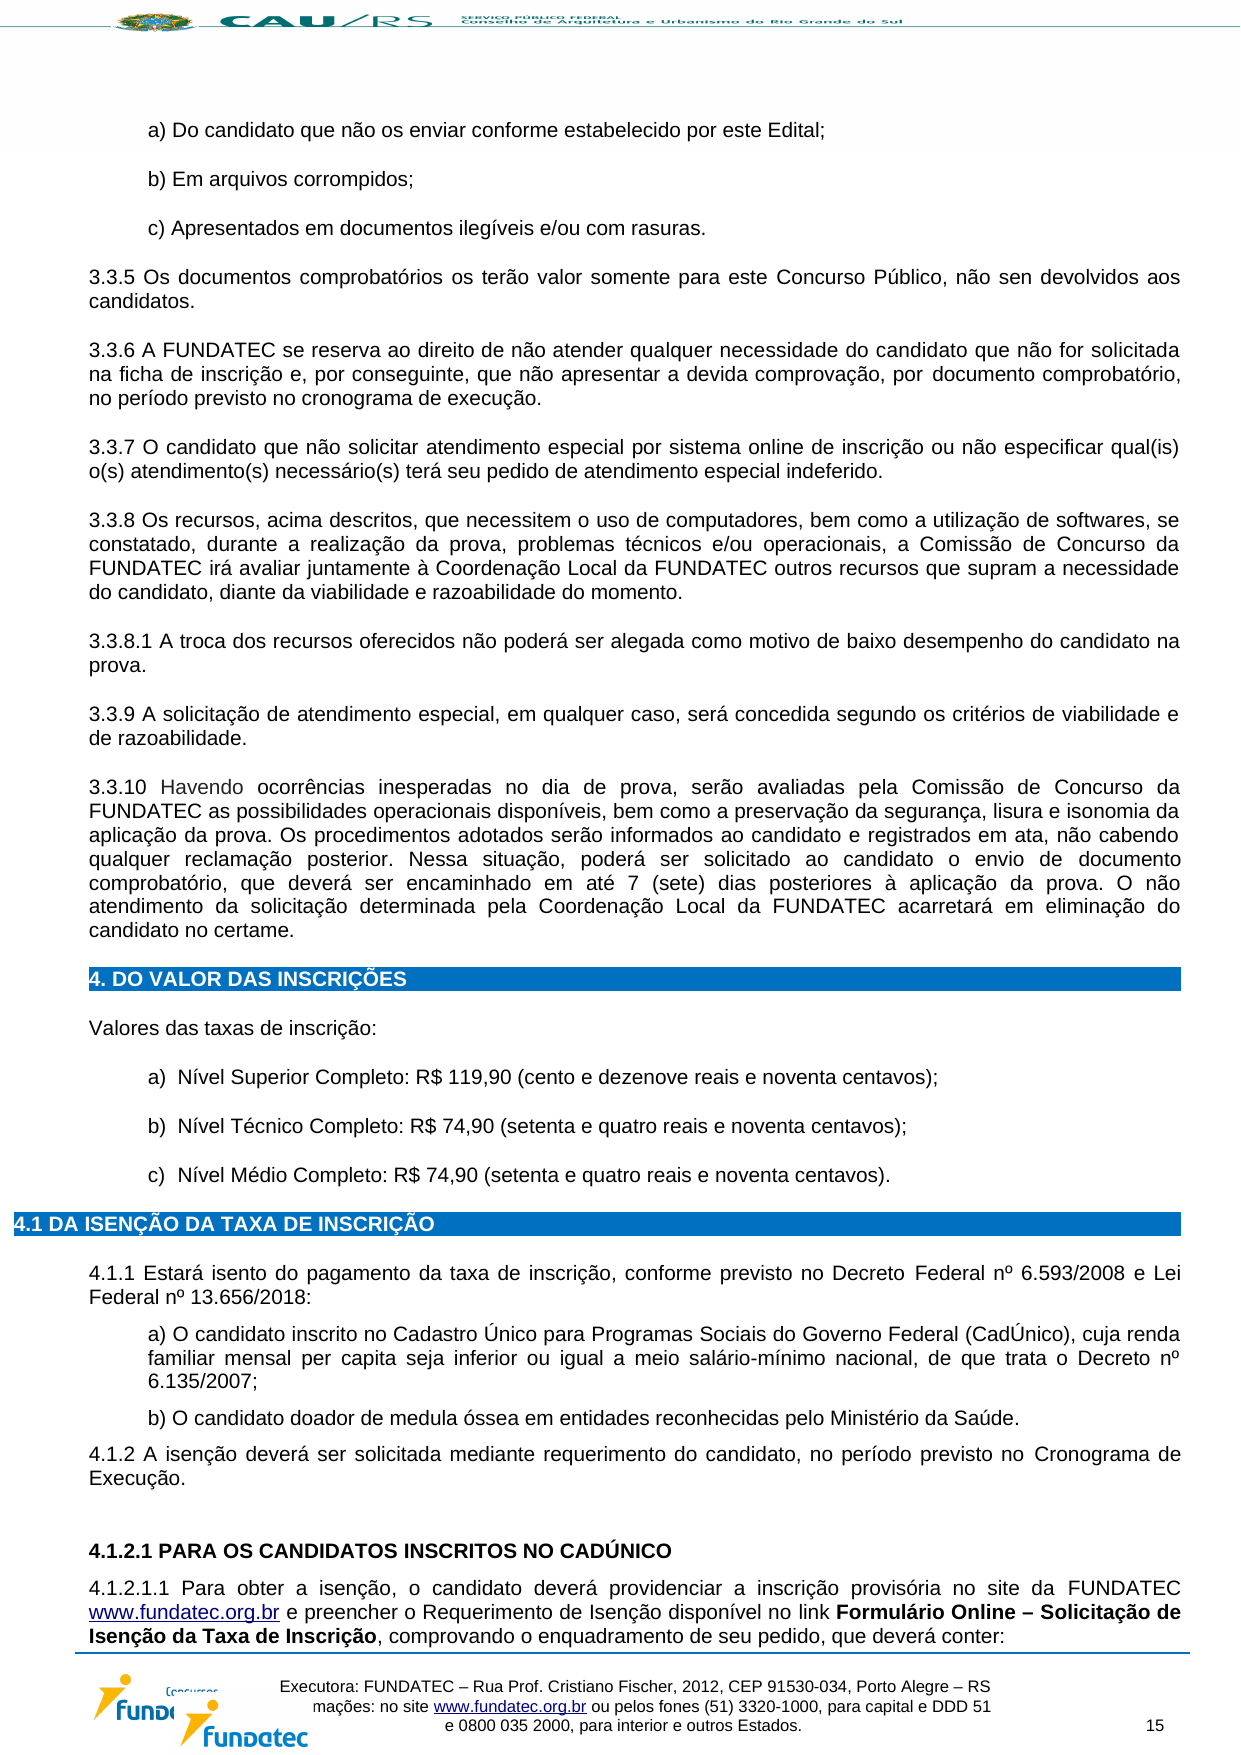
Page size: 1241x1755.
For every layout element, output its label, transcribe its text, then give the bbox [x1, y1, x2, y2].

text 4. DO VALOR DAS INSCRIÇÕES [89, 967, 1181, 991]
text 4.1.2 A isenção deverá ser solicitada mediante requerimento do candidato, no período previsto no Cronograma de Execução. [89, 1442, 1181, 1490]
text b) O candidato doador de medula óssea em entidades reconhecidas pelo Ministério da Saúde. [148, 1406, 1181, 1430]
text 3.3.10 Havendo ocorrências inesperadas no dia de prova, serão avaliadas pela Comissão de Concurso da FUNDATEC as possibilidades operacionais disponíveis, bem como a preservação da segurança, lisura e isonomia da aplicação da prova. Os procedimentos adotados serão informados ao candidato e registrados em ata, não cabendo qualquer reclamação posterior. Nessa situação, poderá ser solicitado ao candidato o envio de documento comprobatório, que deverá ser encaminhado em até 7 (sete) dias posteriores à aplicação da prova. O não atendimento da solicitação determinada pela Coordenação Local da FUNDATEC acarretará em eliminação do candidato no certame. [89, 774, 1181, 942]
text 3.3.5 Os documentos comprobatórios os terão valor somente para este Concurso Público, não sen devolvidos aos candidatos. [89, 265, 1181, 313]
list Nível Médio Completo: R$ 74,90 (setenta e quatro reais e noventa centavos). [148, 1163, 1181, 1187]
list 4.1 DA ISENÇÃO DA TAXA DE INSCRIÇÃO [14, 1212, 1181, 1236]
text c) Apresentados em documentos ilegíveis e/ou com rasuras. [148, 216, 1181, 240]
text a) O candidato inscrito no Cadastro Único para Programas Sociais do Governo Federal (CadÚnico), cuja renda familiar mensal per capita seja inferior ou igual a meio salário-mínimo nacional, de que trata o Decreto nº 6.135/2007; [148, 1321, 1181, 1393]
text 3.3.9 A solicitação de atendimento especial, em qualquer caso, será concedida segundo os critérios de viabilidade e de razoabilidade. [89, 702, 1181, 749]
text Valores das taxas de inscrição: [89, 1016, 1181, 1040]
list Nível Superior Completo: R$ 119,90 (cento e dezenove reais e noventa centavos); [148, 1065, 1181, 1089]
text 3.3.8 Os recursos, acima descritos, que necessitem o uso de computadores, bem como a utilização de softwares, se constatado, durante a realização da prova, problemas técnicos e/ou operacionais, a Comissão de Concurso da FUNDATEC irá avaliar juntamente à Coordenação Local da FUNDATEC outros recursos que supram a necessidade do candidato, diante da viabilidade e razoabilidade do momento. [89, 508, 1181, 604]
text 4.1.2.1 PARA OS CANDIDATOS INSCRITOS NO CADÚNICO [89, 1539, 1181, 1563]
text b) Em arquivos corrompidos; [148, 167, 1181, 191]
text 4.1.2.1.1 Para obter a isenção, o candidato deverá providenciar a inscrição provisória no site da FUNDATEC www.fundatec.org.br e preencher o Requerimento de Isenção disponível no link Formulário Online – Solicitação de Isenção da Taxa de Inscrição, comprovando o enquadramento de seu pedido, que deverá conter: [89, 1576, 1181, 1647]
list Nível Técnico Completo: R$ 74,90 (setenta e quatro reais e noventa centavos); [148, 1114, 1181, 1138]
text 3.3.6 A FUNDATEC se reserva ao direito de não atender qualquer necessidade do candidato que não for solicitada na ficha de inscrição e, por conseguinte, que não apresentar a devida comprovação, por documento comprobatório, no período previsto no cronograma de execução. [89, 338, 1181, 410]
text 3.3.8.1 A troca dos recursos oferecidos não poderá ser alegada como motivo de baixo desempenho do candidato na prova. [89, 629, 1181, 677]
text 4.1.1 Estará isento do pagamento da taxa de inscrição, conforme previsto no Decreto Federal nº 6.593/2008 e Lei Federal nº 13.656/2018: [89, 1261, 1181, 1309]
text 3.3.7 O candidato que não solicitar atendimento especial por sistema online de inscrição ou não especificar qual(is) o(s) atendimento(s) necessário(s) terá seu pedido de atendimento especial indeferido. [89, 435, 1181, 483]
